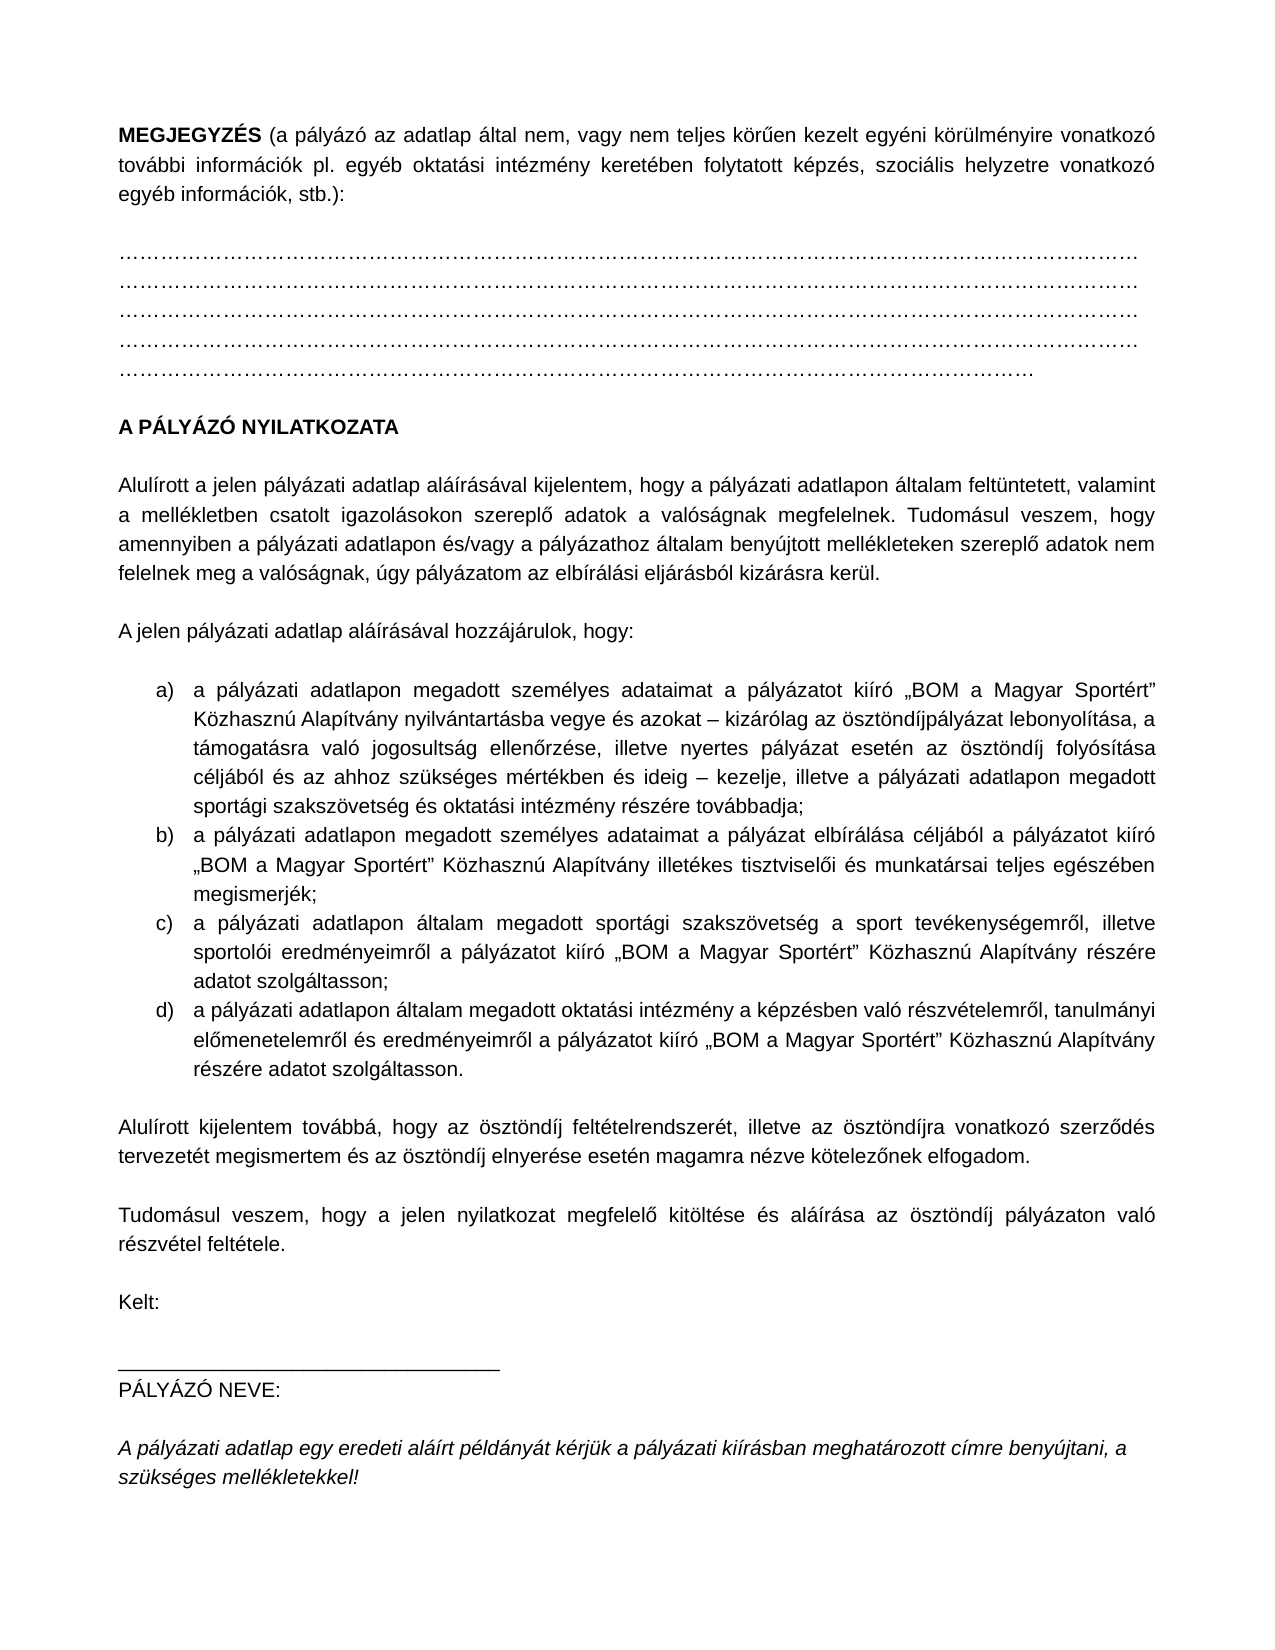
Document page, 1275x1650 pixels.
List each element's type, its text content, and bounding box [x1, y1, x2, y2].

text _________________________________ PÁLYÁZÓ NEVE: [118, 1343, 1157, 1401]
text Tudomásul veszem, hogy a jelen nyilatkozat megfelelő kitöltése és aláírása az ösztöndíj pályázaton való részvétel feltétele. [118, 1197, 1157, 1256]
text Alulírott kijelentem továbbá, hogy az ösztöndíj feltételrendszerét, illetve az ösztöndíjra vonatkozó szerződés tervezetét megismertem és az ösztöndíj elnyerése esetén magamra nézve kötelezőnek elfogadom. [118, 1110, 1157, 1168]
text ……………………………………………………………………………………………………………………………………………………………………………………………………………………………………………………………………………………………………………………………………………………………………………………………………………………………………………………………………………………………………………………………………………………………………………………………………………………………………………………………… [118, 235, 1157, 381]
list a pályázati adatlapon megadott személyes adataimat a pályázat elbírálása céljából a pályázatot kiíró „BOM a Magyar Sportért” Közhasznú Alapítvány illetékes tisztviselői és munkatársai teljes egészében megismerjék; [156, 818, 1157, 906]
list a pályázati adatlapon megadott személyes adataimat a pályázatot kiíró „BOM a Magyar Sportért” Közhasznú Alapítvány nyilvántartásba vegye és azokat – kizárólag az ösztöndíjpályázat lebonyolítása, a támogatásra való jogosultság ellenőrzése, illetve nyertes pályázat esetén az ösztöndíj folyósítása céljából és az ahhoz szükséges mértékben és ideig – kezelje, illetve a pályázati adatlapon megadott sportági szakszövetség és oktatási intézmény részére továbbadja; [156, 672, 1157, 818]
text A pályázati adatlap egy eredeti aláírt példányát kérjük a pályázati kiírásban meghatározott címre benyújtani, a szükséges mellékletekkel! [118, 1431, 1157, 1489]
text MEGJEGYZÉS (a pályázó az adatlap által nem, vagy nem teljes körűen kezelt egyéni körülményire vonatkozó további információk pl. egyéb oktatási intézmény keretében folytatott képzés, szociális helyzetre vonatkozó egyéb információk, stb.): [118, 118, 1157, 206]
list a pályázati adatlapon általam megadott sportági szakszövetség a sport tevékenységemről, illetve sportolói eredményeimről a pályázatot kiíró „BOM a Magyar Sportért” Közhasznú Alapítvány részére adatot szolgáltasson; [156, 906, 1157, 993]
list a pályázati adatlapon általam megadott oktatási intézmény a képzésben való részvételemről, tanulmányi előmenetelemről és eredményeimről a pályázatot kiíró „BOM a Magyar Sportért” Közhasznú Alapítvány részére adatot szolgáltasson. [156, 993, 1157, 1081]
text A jelen pályázati adatlap aláírásával hozzájárulok, hogy: [118, 614, 1157, 643]
text A PÁLYÁZÓ NYILATKOZATA [118, 410, 1157, 439]
text Alulírott a jelen pályázati adatlap aláírásával kijelentem, hogy a pályázati adatlapon általam feltüntetett, valamint a mellékletben csatolt igazolásokon szereplő adatok a valóságnak megfelelnek. Tudomásul veszem, hogy amennyiben a pályázati adatlapon és/vagy a pályázathoz általam benyújtott mellékleteken szereplő adatok nem felelnek meg a valóságnak, úgy pályázatom az elbírálási eljárásból kizárásra kerül. [118, 468, 1157, 585]
text Kelt: [118, 1285, 1157, 1314]
